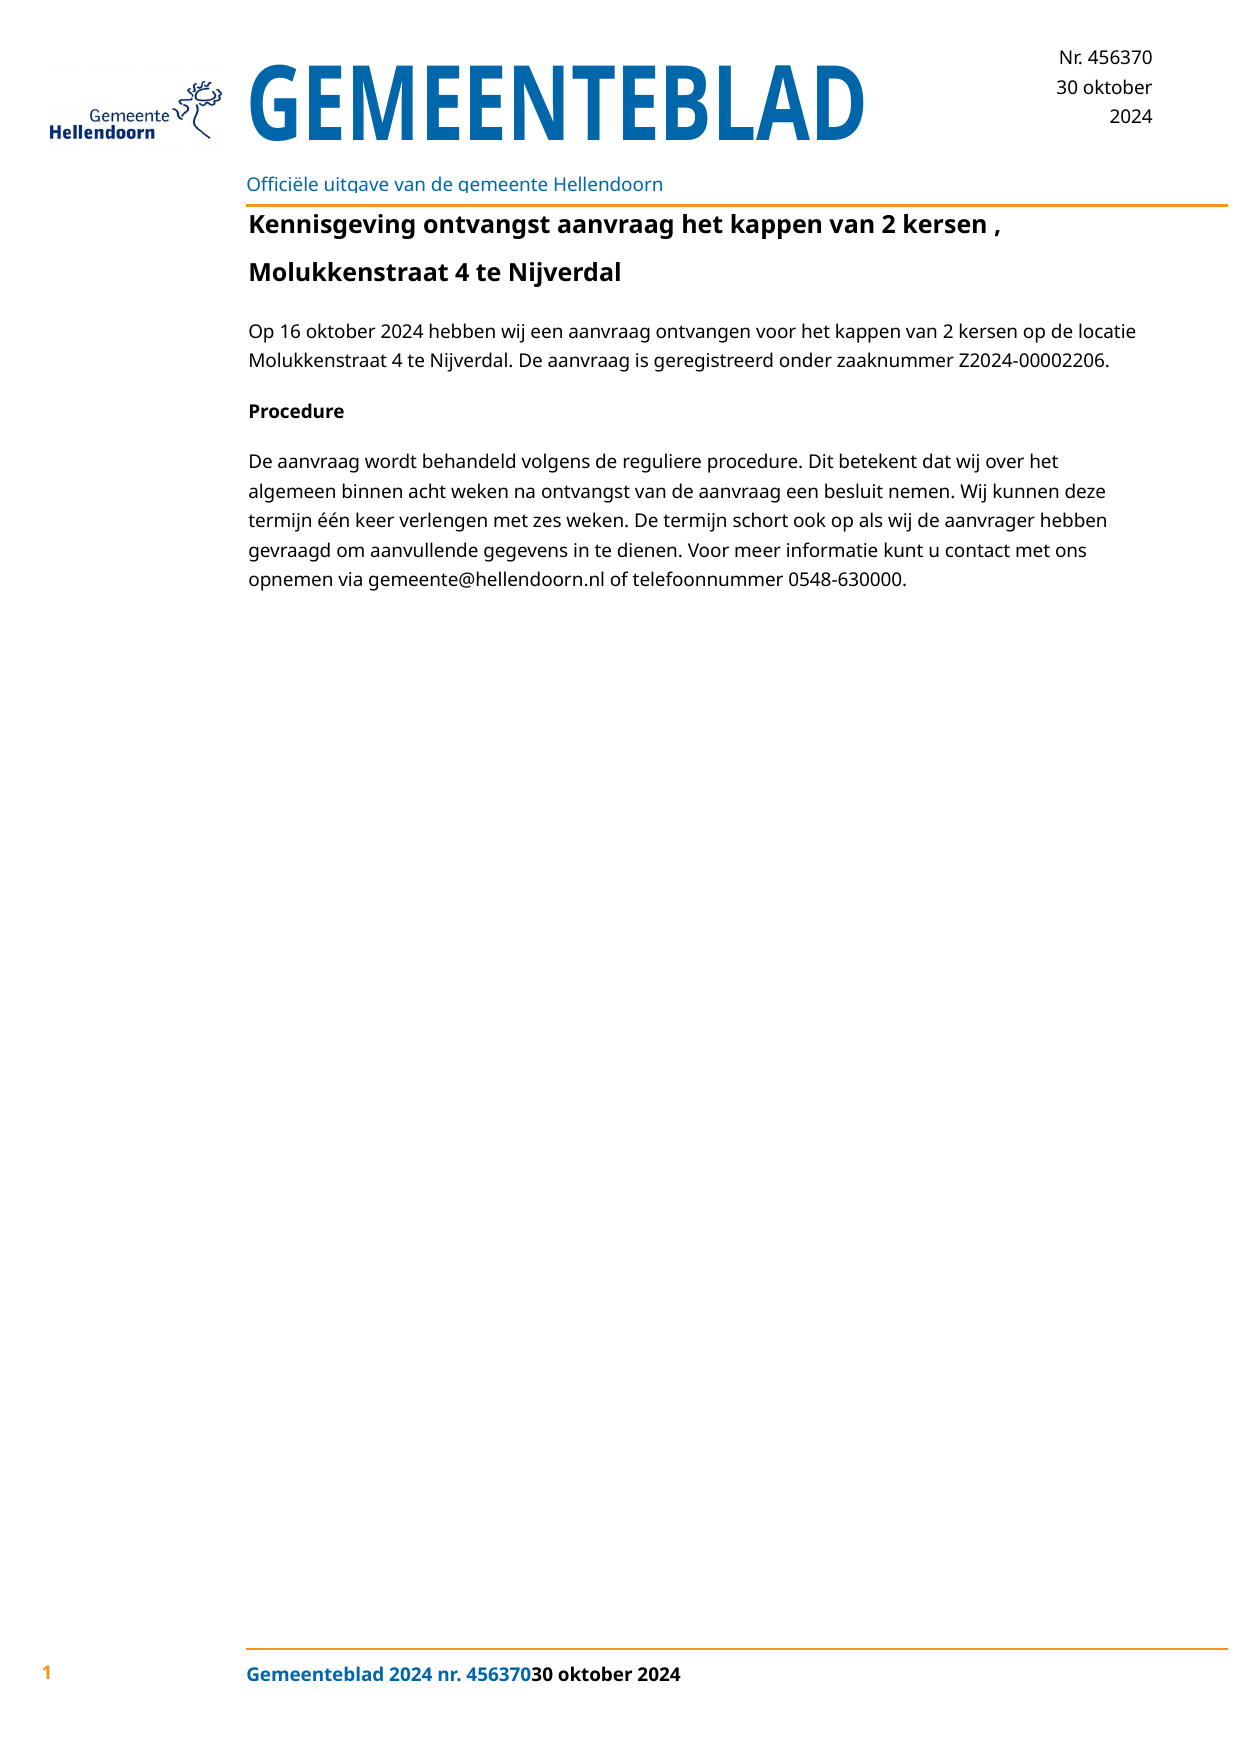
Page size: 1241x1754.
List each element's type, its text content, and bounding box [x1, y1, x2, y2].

text De aanvraag wordt behandeld volgens de reguliere procedure. Dit betekent dat wij over het algemeen binnen acht weken na ontvangst van de aanvraag een besluit nemen. Wij kunnen deze termijn één keer verlengen met zes weken. De termijn schort ook op als wij de aanvrager hebben gevraagd om aanvullende gegevens in te dienen. Voor meer informatie kunt u contact met ons opnemen via gemeente@hellendoorn.nl of telefoonnummer 0548-630000. [248, 448, 1152, 592]
text Procedure [248, 398, 1152, 424]
text Op 16 oktober 2024 hebben wij een aanvraag ontvangen voor het kappen van 2 kersen op de locatie Molukkenstraat 4 te Nijverdal. De aanvraag is geregistreerd onder zaaknummer Z2024-00002206. [248, 318, 1152, 373]
text Kennisgeving ontvangst aanvraag het kappen van 2 kersen , Molukkenstraat 4 te Nijverdal [248, 207, 1152, 288]
picture [41, 47, 231, 172]
